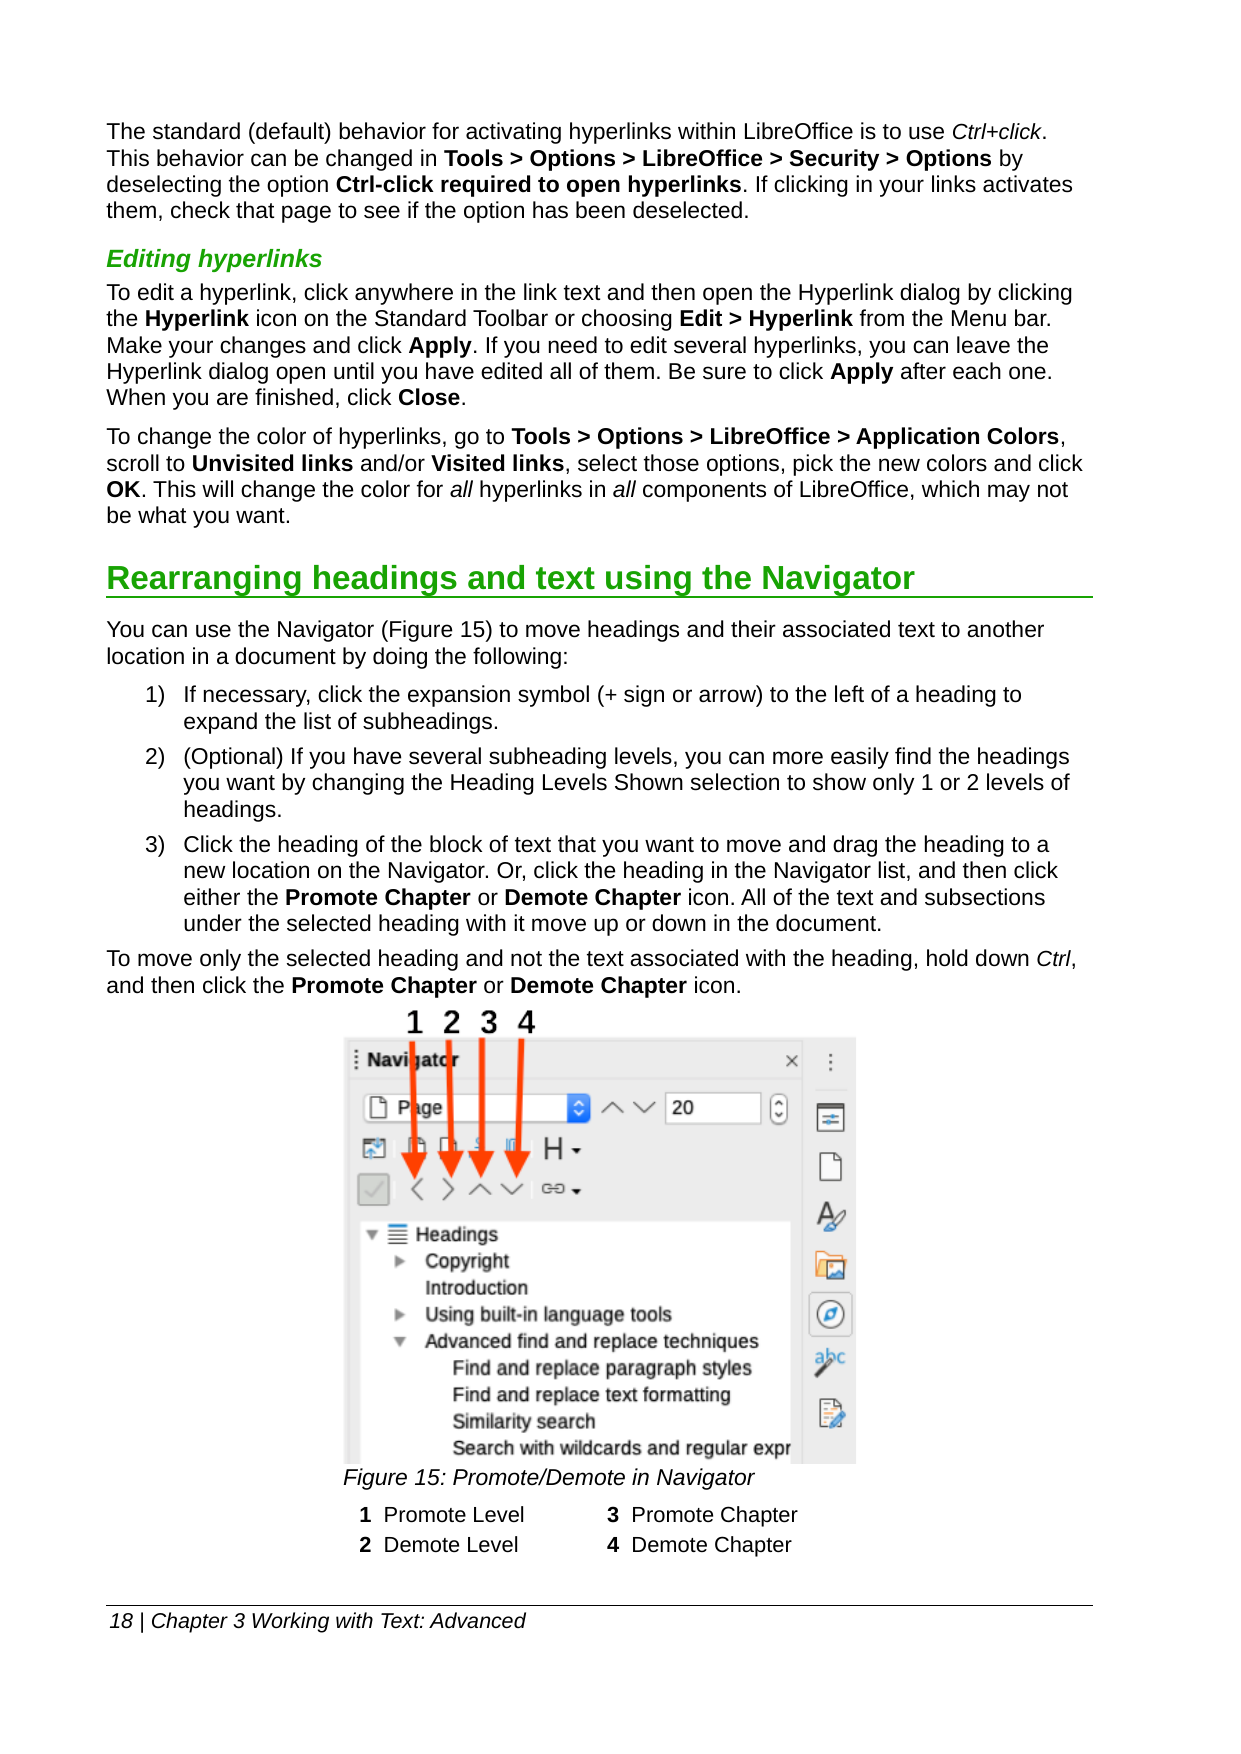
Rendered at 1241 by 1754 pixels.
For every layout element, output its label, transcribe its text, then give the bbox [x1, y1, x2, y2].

table_header 3 Promote Chapter [595, 1503, 861, 1532]
text Figure 15: Promote/Demote in Navigator [343, 1464, 856, 1490]
list Click the heading of the block of text that you want to move and drag the heading to a new location on the Navigator. Or, click the heading in the Navigator list, and then click either the Promote Chapter or Demote Chapter icon. All of the text and subsections under the selected heading with it move up or down in the document. [165, 831, 1093, 936]
table_cell 4 Demote Chapter [595, 1532, 861, 1562]
list To move only the selected heading and not the text associated with the heading, hold down Ctrl, and then click the Promote Chapter or Demote Chapter icon. [106, 945, 1093, 998]
list You can use the Navigator (Figure 15) to move headings and their associated text to another location in a document by doing the following: [106, 616, 1093, 669]
table_cell 2 Demote Level [348, 1532, 595, 1562]
subtitle Editing hyperlinks [106, 244, 1093, 273]
text The standard (default) behavior for activating hyperlinks within LibreOffice is to use Ctrl+click. This behavior can be changed in Tools > Options > LibreOffice > Security > Options by deselecting the option Ctrl-click required to open hyperlinks. If clicking in your links activates them, check that page to see if the option has been deselected. [106, 118, 1093, 223]
text To change the color of hyperlinks, go to Tools > Options > LibreOffice > Application Colors, scroll to Unvisited links and/or Visited links, select those options, pick the new colors and click OK. This will change the color for all hyperlinks in all components of LibreOffice, which may not be what you want. [106, 423, 1093, 528]
text To edit a hyperlink, click anywhere in the link text and then open the Hyperlink dialog by clicking the Hyperlink icon on the Standard Toolbar or choosing Edit > Hyperlink from the Menu bar. Make your changes and click Apply. If you need to edit several hyperlinks, you can leave the Hyperlink dialog open until you have edited all of them. Be sure to click Apply after each one. When you are finished, click Close. [106, 279, 1093, 411]
table_header 1 Promote Level [348, 1503, 595, 1532]
list If necessary, click the expansion symbol (+ sign or arrow) to the left of a heading to expand the list of subheadings. [165, 681, 1093, 734]
subtitle Rearranging headings and text using the Navigator [106, 558, 1093, 596]
list (Optional) If you have several subheading levels, you can more easily find the headings you want by changing the Heading Levels Shown selection to show only 1 or 2 levels of headings. [165, 743, 1093, 822]
picture [342, 1010, 857, 1464]
